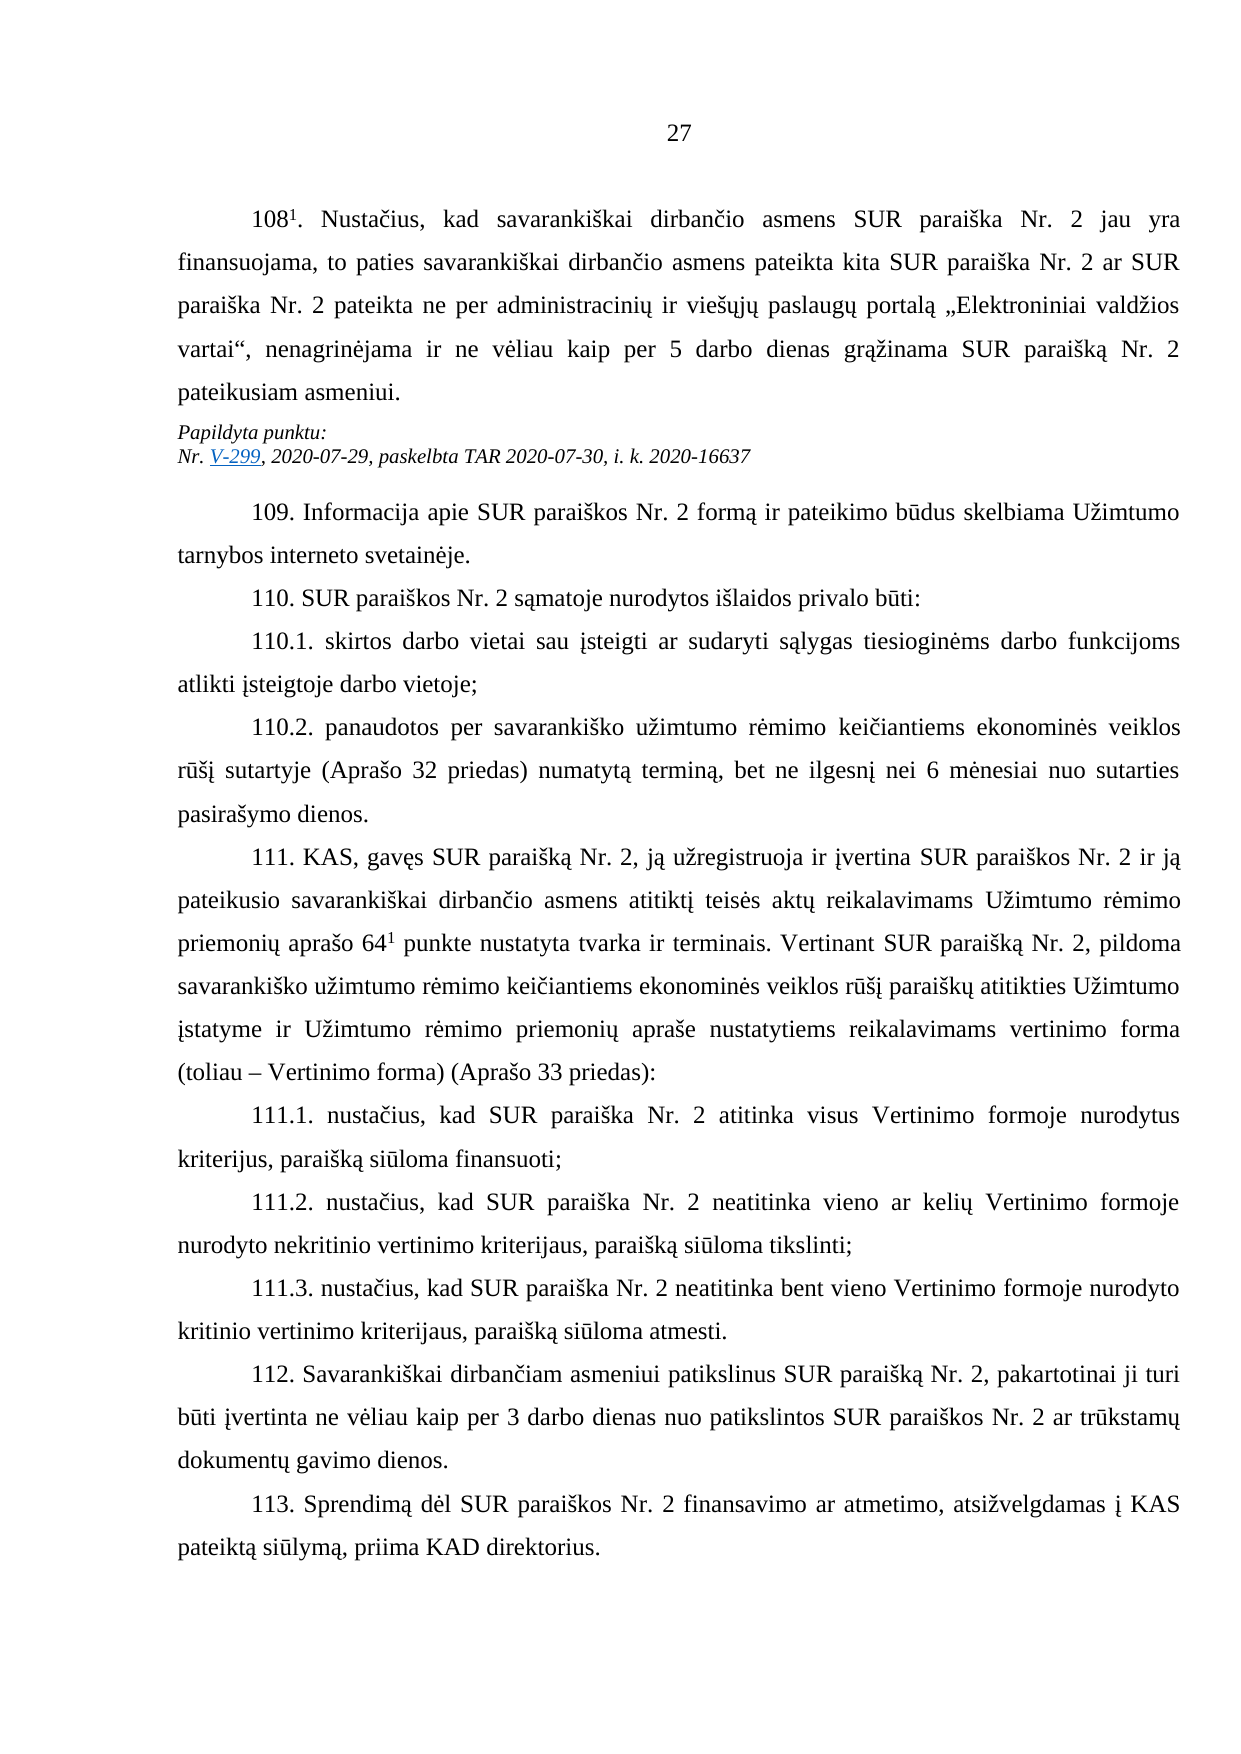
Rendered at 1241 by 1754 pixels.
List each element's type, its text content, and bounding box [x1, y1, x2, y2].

text 109. Informacija apie SUR paraiškos Nr. 2 formą ir pateikimo būdus skelbiama Užimtumo tarnybos interneto svetainėje. [177, 497, 1181, 569]
text 110.2. panaudotos per savarankiško užimtumo rėmimo keičiantiems ekonominės veiklos rūšį sutartyje (Aprašo 32 priedas) numatytą terminą, bet ne ilgesnį nei 6 mėnesiai nuo sutarties pasirašymo dienos. [177, 712, 1181, 827]
text 111.1. nustačius, kad SUR paraiška Nr. 2 atitinka visus Vertinimo formoje nurodytus kriterijus, paraišką siūloma finansuoti; [177, 1101, 1181, 1172]
text 1081. Nustačius, kad savarankiškai dirbančio asmens SUR paraiška Nr. 2 jau yra finansuojama, to paties savarankiškai dirbančio asmens pateikta kita SUR paraiška Nr. 2 ar SUR paraiška Nr. 2 pateikta ne per administracinių ir viešųjų paslaugų portalą „Elektroniniai valdžios vartai“, nenagrinėjama ir ne vėliau kaip per 5 darbo dienas grąžinama SUR paraišką Nr. 2 pateikusiam asmeniui. [177, 204, 1181, 406]
text Papildyta punktu: [177, 420, 1181, 444]
text 112. Savarankiškai dirbančiam asmeniui patikslinus SUR paraišką Nr. 2, pakartotinai ji turi būti įvertinta ne vėliau kaip per 3 darbo dienas nuo patikslintos SUR paraiškos Nr. 2 ar trūkstamų dokumentų gavimo dienos. [177, 1359, 1181, 1474]
text 113. Sprendimą dėl SUR paraiškos Nr. 2 finansavimo ar atmetimo, atsižvelgdamas į KAS pateiktą siūlymą, priima KAD direktorius. [177, 1489, 1181, 1561]
text 111.2. nustačius, kad SUR paraiška Nr. 2 neatitinka vieno ar kelių Vertinimo formoje nurodyto nekritinio vertinimo kriterijaus, paraišką siūloma tikslinti; [177, 1187, 1181, 1259]
text 111.3. nustačius, kad SUR paraiška Nr. 2 neatitinka bent vieno Vertinimo formoje nurodyto kritinio vertinimo kriterijaus, paraišką siūloma atmesti. [177, 1273, 1181, 1345]
text 110. SUR paraiškos Nr. 2 sąmatoje nurodytos išlaidos privalo būti: [177, 583, 1181, 612]
text 110.1. skirtos darbo vietai sau įsteigti ar sudaryti sąlygas tiesioginėms darbo funkcijoms atlikti įsteigtoje darbo vietoje; [177, 626, 1181, 698]
text 111. KAS, gavęs SUR paraišką Nr. 2, ją užregistruoja ir įvertina SUR paraiškos Nr. 2 ir ją pateikusio savarankiškai dirbančio asmens atitiktį teisės aktų reikalavimams Užimtumo rėmimo priemonių aprašo 641 punkte nustatyta tvarka ir terminais. Vertinant SUR paraišką Nr. 2, pildoma savarankiško užimtumo rėmimo keičiantiems ekonominės veiklos rūšį paraiškų atitikties Užimtumo įstatyme ir Užimtumo rėmimo priemonių apraše nustatytiems reikalavimams vertinimo forma (toliau – Vertinimo forma) (Aprašo 33 priedas): [177, 842, 1181, 1086]
text Nr. V-299, 2020-07-29, paskelbta TAR 2020-07-30, i. k. 2020-16637 [177, 444, 1181, 468]
